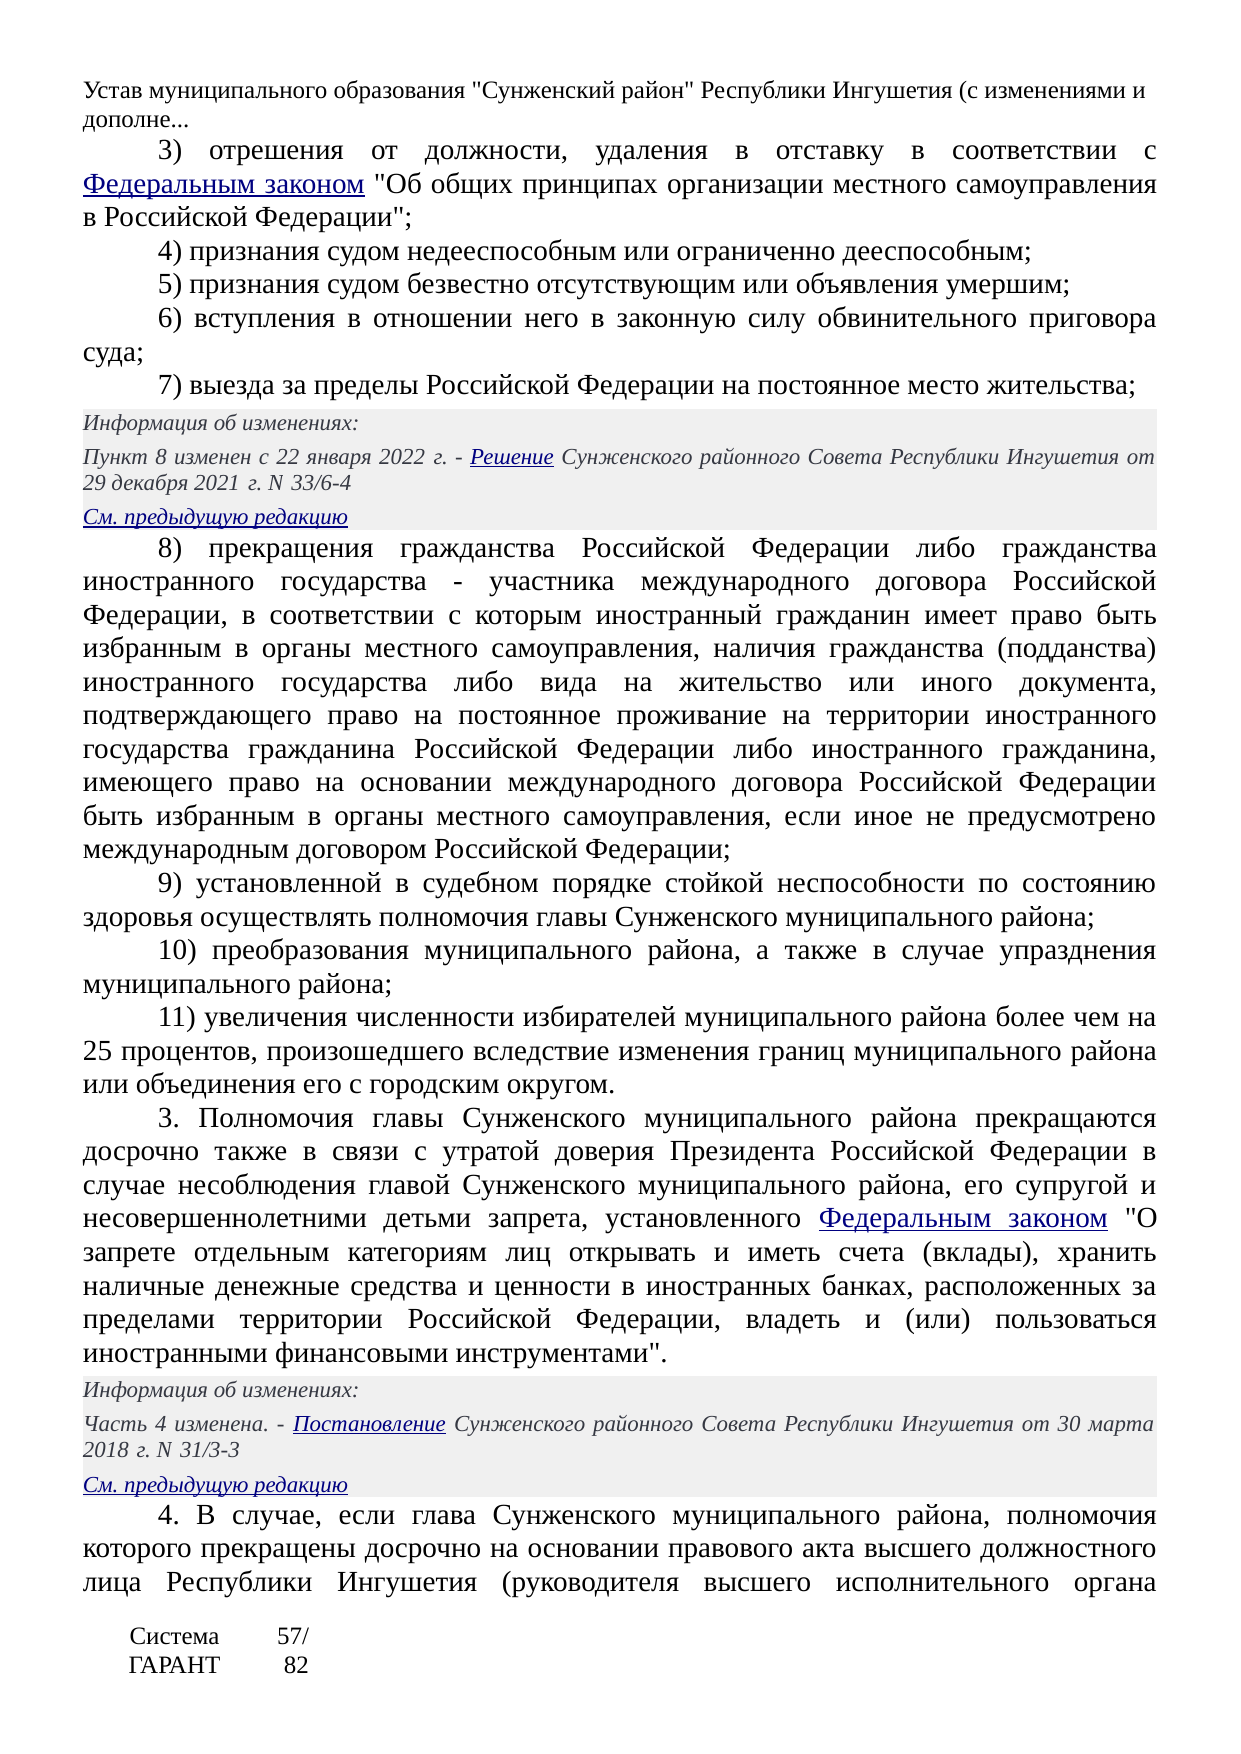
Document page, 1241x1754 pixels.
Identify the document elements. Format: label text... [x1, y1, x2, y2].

text Часть 4 изменена. - Постановление Сунженского районного Совета Республики Ингушетия от 30 марта 2018 г. N 31/3-3 [242, 1437, 1157, 1463]
text 5) признания судом безвестно отсутствующим или объявления умершим; [83, 267, 1157, 300]
text 3. Полномочия главы Сунженского муниципального района прекращаются досрочно также в связи с утратой доверия Президента Российской Федерации в случае несоблюдения главой Сунженского муниципального района, его супругой и несовершеннолетними детьми запрета, установленного Федеральным законом "О запрете отдельным категориям лиц открывать и иметь счета (вклады), хранить наличные денежные средства и ценности в иностранных банках, расположенных за пределами территории Российской Федерации, владеть и (или) пользоваться иностранными финансовыми инструментами". [83, 1100, 1157, 1368]
text 10) преобразования муниципального района, а также в случае упразднения муниципального района; [83, 932, 1157, 999]
text Информация об изменениях: [362, 409, 1157, 435]
text 7) выезда за пределы Российской Федерации на постоянное место жительства; [83, 367, 1157, 401]
text 4) признания судом недееспособным или ограниченно дееспособным; [83, 233, 1157, 267]
text 4. В случае, если глава Сунженского муниципального района, полномочия которого прекращены досрочно на основании правового акта высшего должностного лица Республики Ингушетия (руководителя высшего исполнительного органа [83, 1497, 1157, 1598]
text См. предыдущую редакцию [350, 1471, 1157, 1497]
text Пункт 8 изменен с 22 января 2022 г. - Решение Сунженского районного Совета Республики Ингушетия от 29 декабря 2021 г. N 33/6-4 [353, 469, 1157, 496]
text 9) установленной в судебном порядке стойкой неспособности по состоянию здоровья осуществлять полномочия главы Сунженского муниципального района; [83, 865, 1157, 932]
text Информация об изменениях: [362, 1376, 1157, 1402]
text 8) прекращения гражданства Российской Федерации либо гражданства иностранного государства - участника международного договора Российской Федерации, в соответствии с которым иностранный гражданин имеет право быть избранным в органы местного самоуправления, наличия гражданства (подданства) иностранного государства либо вида на жительство или иного документа, подтверждающего право на постоянное проживание на территории иностранного государства гражданина Российской Федерации либо иностранного гражданина, имеющего право на основании международного договора Российской Федерации быть избранным в органы местного самоуправления, если иное не предусмотрено международным договором Российской Федерации; [83, 530, 1157, 865]
text 3) отрешения от должности, удаления в отставку в соответствии с Федеральным законом "Об общих принципах организации местного самоуправления в Российской Федерации"; [83, 132, 1157, 233]
text См. предыдущую редакцию [350, 503, 1157, 530]
text 6) вступления в отношении него в законную силу обвинительного приговора суда; [83, 300, 1157, 367]
text 11) увеличения численности избирателей муниципального района более чем на 25 процентов, произошедшего вследствие изменения границ муниципального района или объединения его с городским округом. [83, 999, 1157, 1100]
